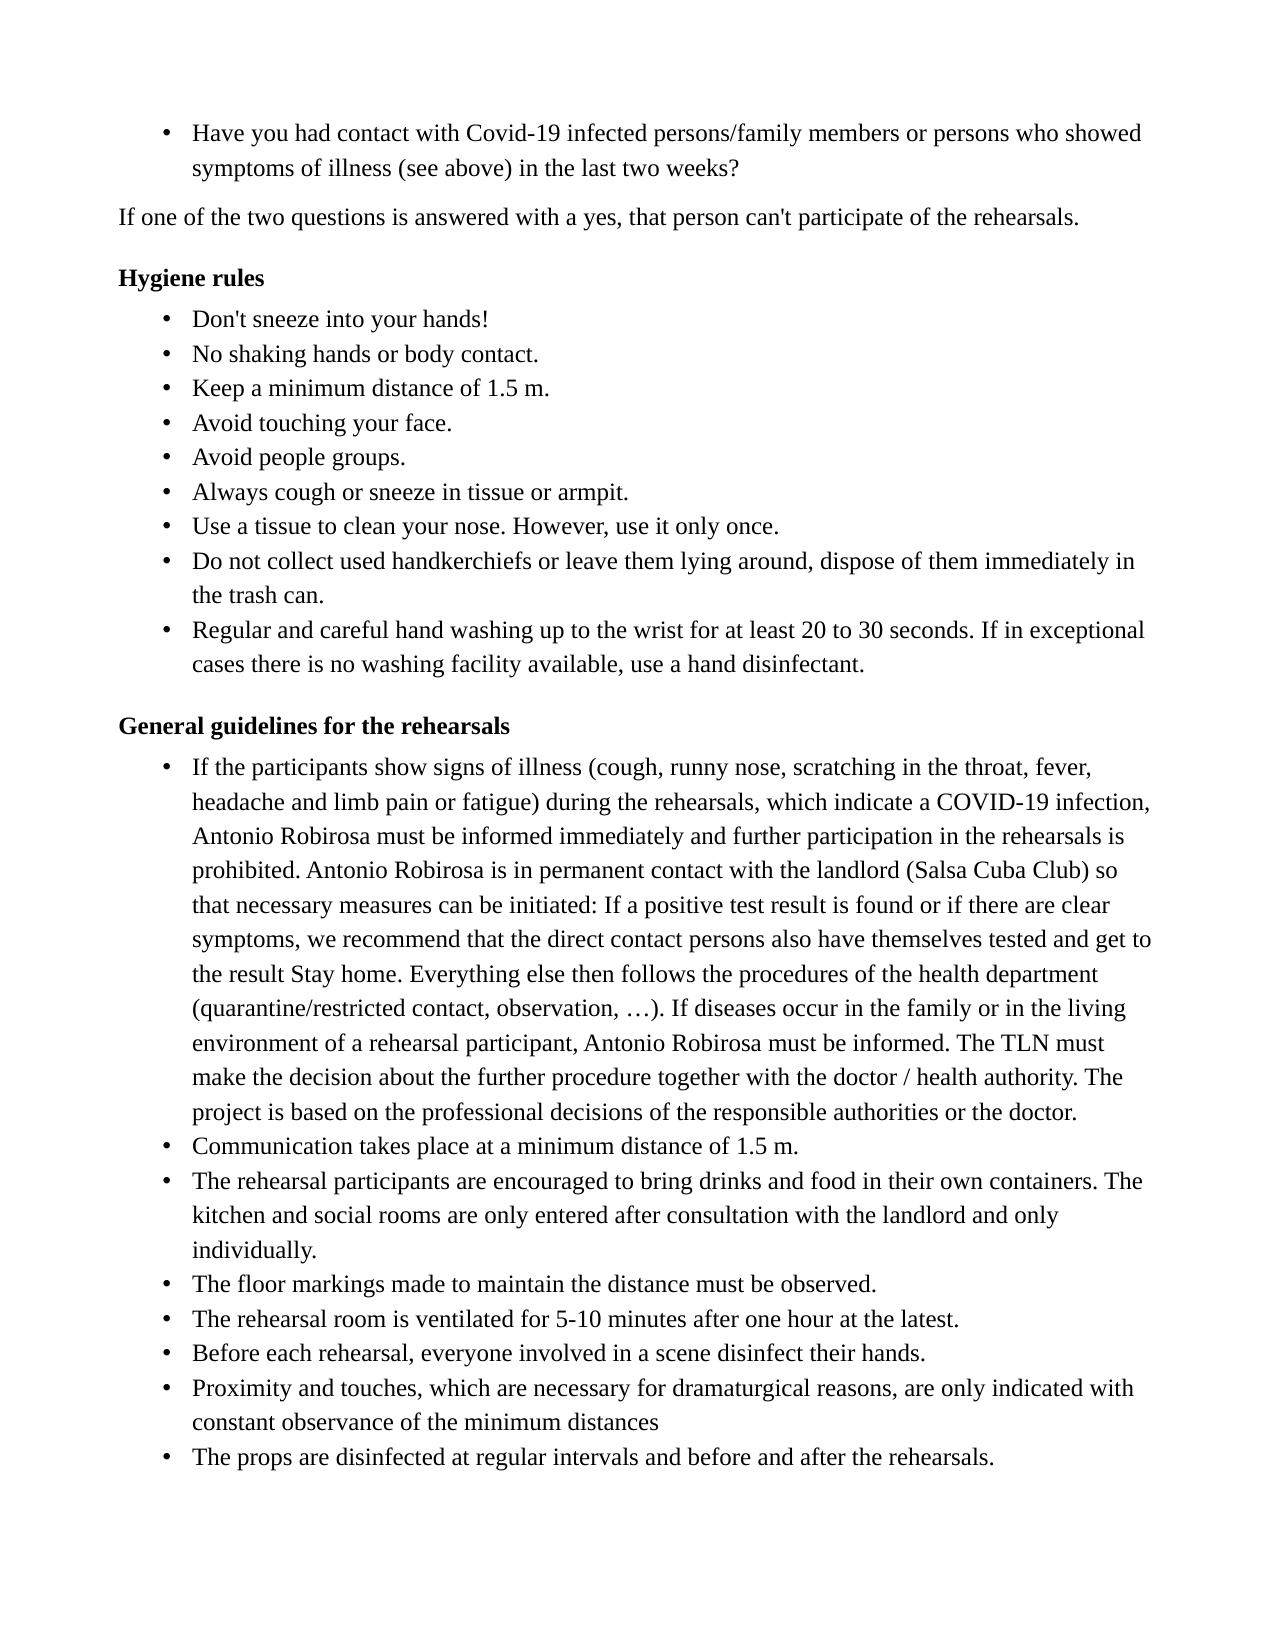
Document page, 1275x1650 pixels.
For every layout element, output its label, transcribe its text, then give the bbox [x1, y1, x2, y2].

list Keep a minimum distance of 1.5 m. [162, 373, 1157, 402]
list Have you had contact with Covid-19 infected persons/family members or persons who showed symptoms of illness (see above) in the last two weeks? [162, 118, 1157, 181]
subtitle General guidelines for the rehearsals [118, 711, 1157, 739]
list If the participants show signs of illness (cough, runny nose, scratching in the throat, fever, headache and limb pain or fatigue) during the rehearsals, which indicate a COVID-19 infection, Antonio Robirosa must be informed immediately and further participation in the rehearsals is prohibited. Antonio Robirosa is in permanent contact with the landlord (Salsa Cuba Club) so that necessary measures can be initiated: If a positive test result is found or if there are clear symptoms, we recommend that the direct contact persons also have themselves tested and get to the result Stay home. Everything else then follows the procedures of the health department (quarantine/restricted contact, observation, …). If diseases occur in the family or in the living environment of a rehearsal participant, Antonio Robirosa must be informed. The TLN must make the decision about the further procedure together with the doctor / health authority. The project is based on the professional decisions of the responsible authorities or the doctor. [162, 752, 1157, 1126]
list Avoid people groups. [162, 442, 1157, 471]
list Do not collect used handkerchiefs or leave them lying around, dispose of them immediately in the trash can. [162, 546, 1157, 609]
list No shaking hands or body contact. [162, 339, 1157, 368]
list Avoid touching your face. [162, 408, 1157, 437]
list The floor markings made to maintain the distance must be observed. [162, 1269, 1157, 1298]
list The rehearsal room is ventilated for 5-10 minutes after one hour at the latest. [162, 1304, 1157, 1332]
subtitle Hygiene rules [118, 263, 1157, 292]
list Always cough or sneeze in tissue or armpit. [162, 477, 1157, 506]
list Regular and careful hand washing up to the wrist for at least 20 to 30 seconds. If in exceptional cases there is no washing facility available, use a hand disinfectant. [162, 615, 1157, 678]
list Use a tissue to clean your nose. However, use it only once. [162, 511, 1157, 540]
text If one of the two questions is answered with a yes, that person can't participate of the rehearsals. [118, 202, 1157, 230]
list Don't sneeze into your hands! [162, 304, 1157, 333]
list Before each rehearsal, everyone involved in a scene disinfect their hands. [162, 1338, 1157, 1367]
list Proximity and touches, which are necessary for dramaturgical reasons, are only indicated with constant observance of the minimum distances [162, 1373, 1157, 1436]
list Communication takes place at a minimum distance of 1.5 m. [162, 1131, 1157, 1160]
list The props are disinfected at regular intervals and before and after the rehearsals. [162, 1442, 1157, 1470]
list The rehearsal participants are encouraged to bring drinks and food in their own containers. The kitchen and social rooms are only entered after consultation with the landlord and only individually. [162, 1166, 1157, 1263]
